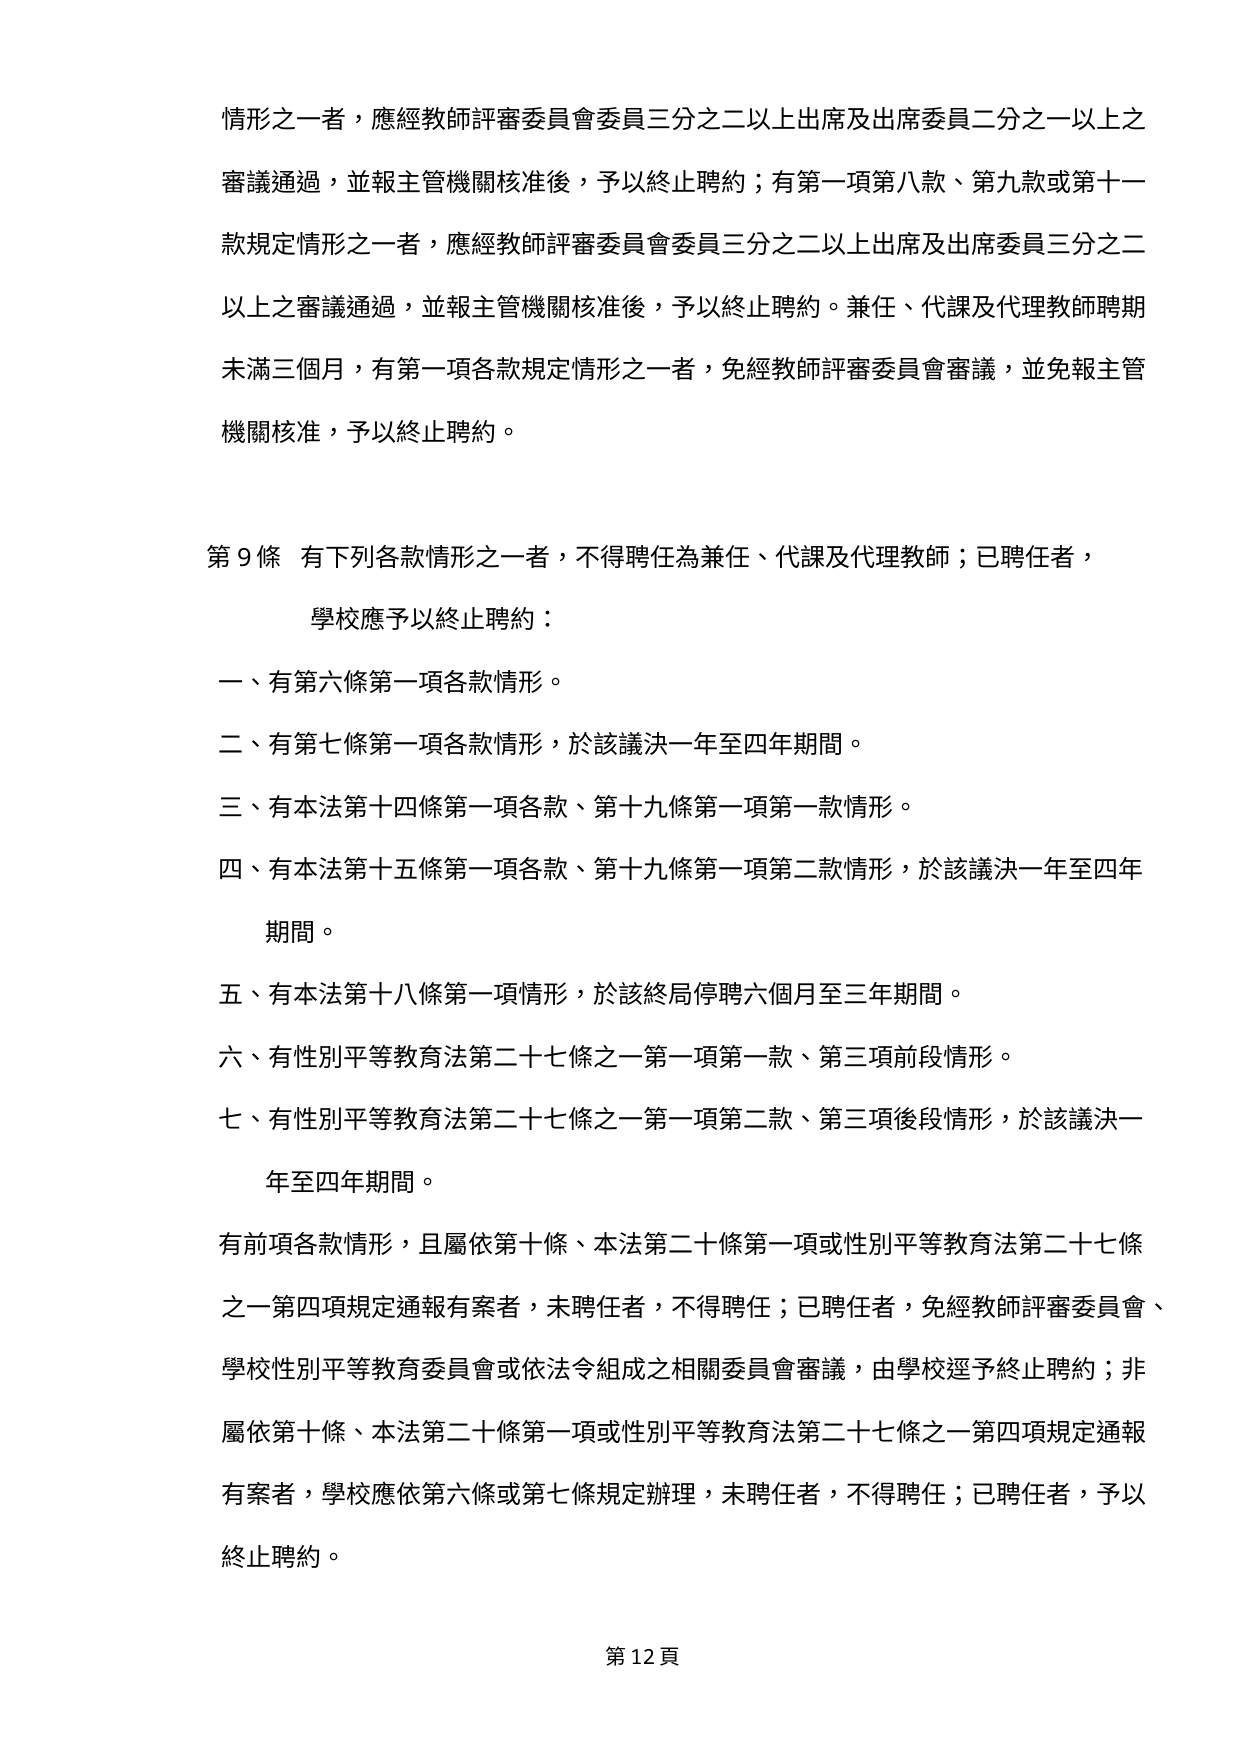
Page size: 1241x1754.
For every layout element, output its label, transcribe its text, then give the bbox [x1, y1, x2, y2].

text 六、有性別平等教育法第二十七條之一第一項第一款、第三項前段情形。 [218, 1014, 1167, 1076]
text 五、有本法第十八條第一項情形，於該終局停聘六個月至三年期間。 [218, 951, 1167, 1014]
text 有前項各款情形，且屬依第十條、本法第二十條第一項或性別平等教育法第二十七條之一第四項規定通報有案者，未聘任者，不得聘任；已聘任者，免經教師評審委員會、學校性別平等教育委員會或依法令組成之相關委員會審議，由學校逕予終止聘約；非屬依第十條、本法第二十條第一項或性別平等教育法第二十七條之一第四項規定通報有案者，學校應依第六條或第七條規定辦理，未聘任者，不得聘任；已聘任者，予以終止聘約。 [218, 1201, 1167, 1576]
text 第9條 有下列各款情形之一者，不得聘任為兼任、代課及代理教師；已聘任者， 學校應予以終止聘約： [207, 514, 1167, 639]
text 四、有本法第十五條第一項各款、第十九條第一項第二款情形，於該議決一年至四年期間。 [218, 826, 1167, 951]
text 二、有第七條第一項各款情形，於該議決一年至四年期間。 [218, 701, 1167, 764]
text 情形之一者，應經教師評審委員會委員三分之二以上出席及出席委員二分之一以上之審議通過，並報主管機關核准後，予以終止聘約；有第一項第八款、第九款或第十一款規定情形之一者，應經教師評審委員會委員三分之二以上出席及出席委員三分之二以上之審議通過，並報主管機關核准後，予以終止聘約。兼任、代課及代理教師聘期未滿三個月，有第一項各款規定情形之一者，免經教師評審委員會審議，並免報主管機關核准，予以終止聘約。 [218, 76, 1167, 451]
text 一、有第六條第一項各款情形。 [218, 639, 1167, 701]
text 三、有本法第十四條第一項各款、第十九條第一項第一款情形。 [218, 764, 1167, 826]
text 七、有性別平等教育法第二十七條之一第一項第二款、第三項後段情形，於該議決一年至四年期間。 [218, 1076, 1167, 1201]
